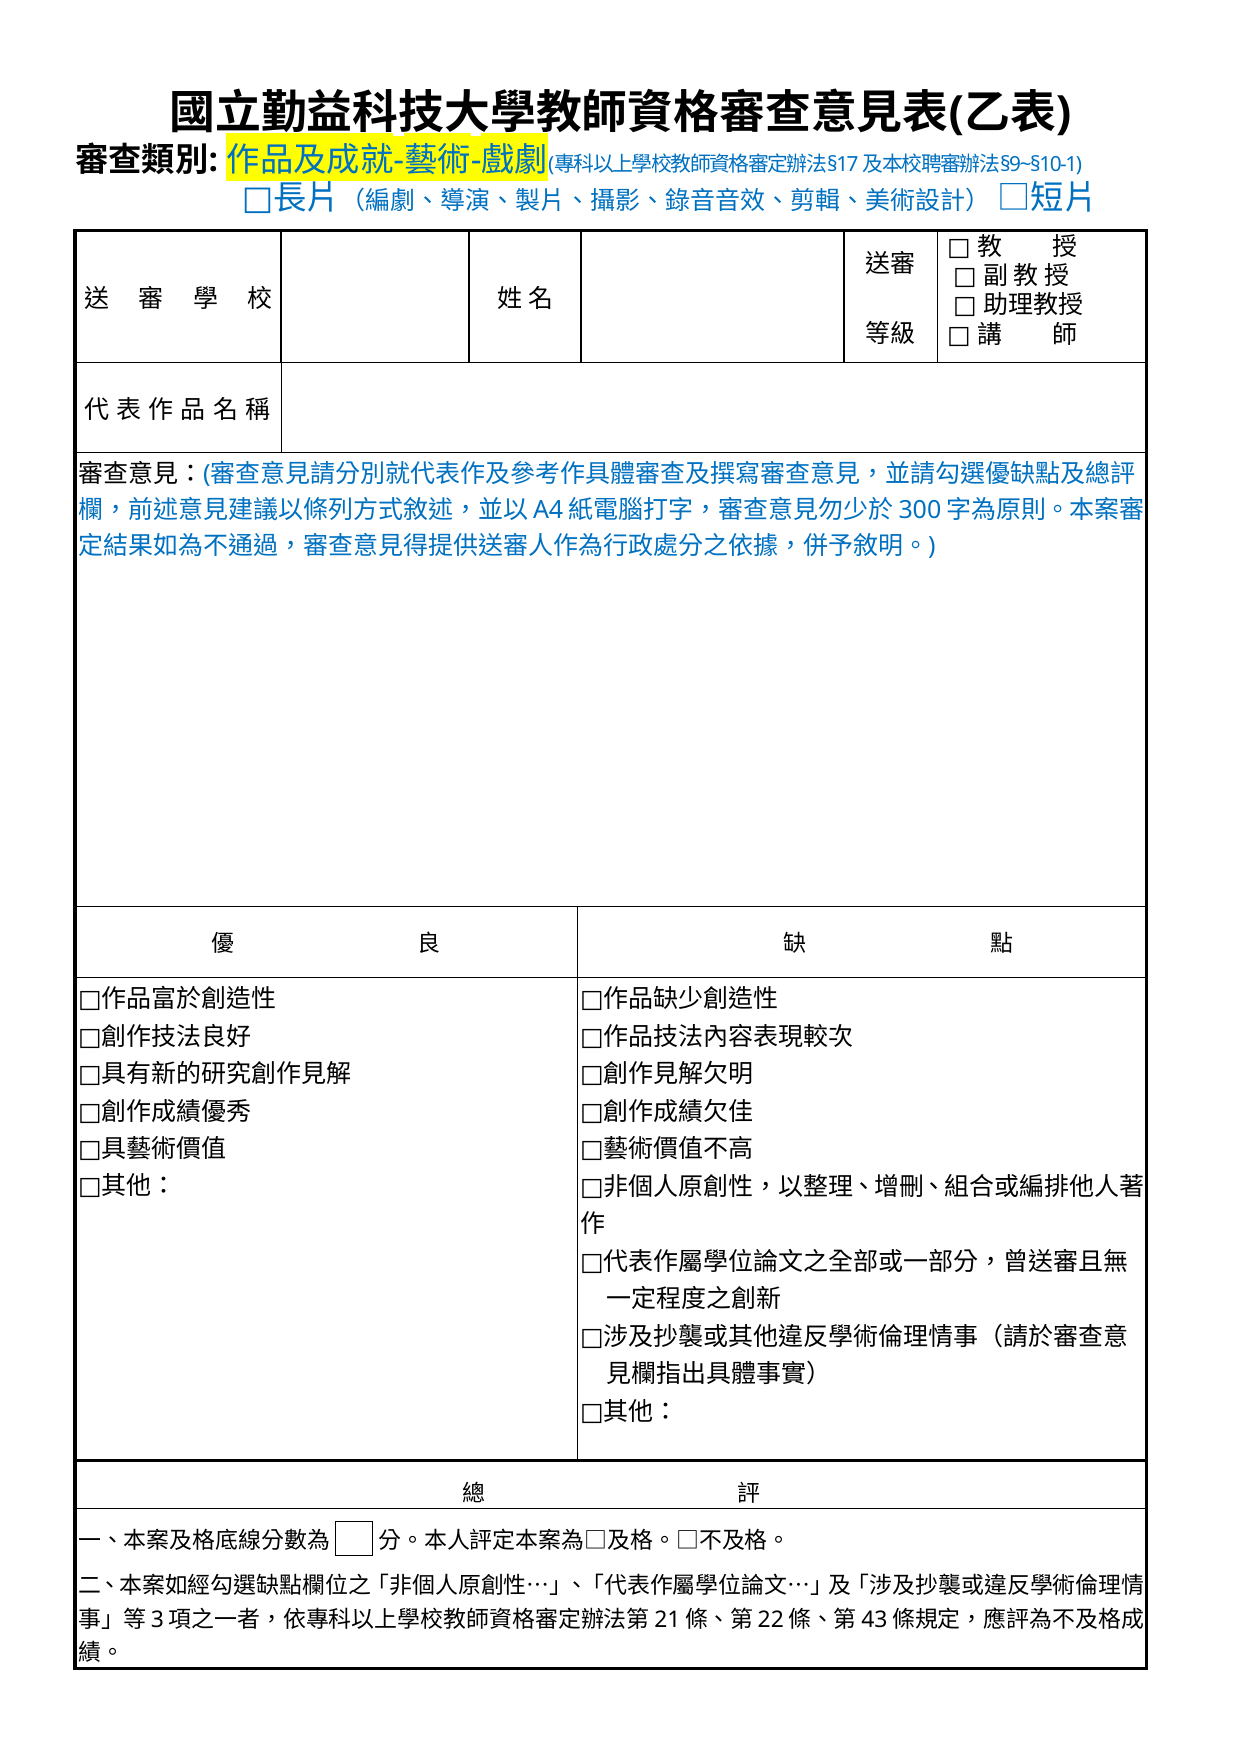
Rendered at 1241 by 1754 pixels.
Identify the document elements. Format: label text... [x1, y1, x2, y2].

table_cell □作品缺少創造性 □作品技法內容表現較次 □創作見解欠明 □創作成績欠佳 □藝術價值不高 □非個人原創性，以整理、增刪、組合或編排他人著作 □代表作屬學位論文之全部或一部分，曾送審且無一定程度之創新 □涉及抄襲或其他違反學術倫理情事（請於審查意見欄指出具體事實） □其他： [578, 978, 1145, 1459]
table_cell [282, 363, 1145, 452]
table_cell 一、本案及格底線分數為 分。本人評定本案為□及格。□不及格。 二、本案如經勾選缺點欄位之「非個人原創性…」、「代表作屬學位論文…」及「涉及抄襲或違反學術倫理情事」等3項之一者，依專科以上學校教師資格審定辦法第21條、第22條、第43條規定，應評為不及格成績。 [77, 1509, 1145, 1667]
subtitle 國立勤益科技大學教師資格審查意見表(乙表) [75, 75, 1165, 142]
text □長片（編劇、導演、製片、攝影、錄音音效、剪輯、美術設計） □短片 [75, 179, 1165, 217]
table_cell 優 良 [77, 907, 577, 977]
table_header 送審學校 [77, 232, 280, 361]
table_cell 總 評 [77, 1462, 1145, 1508]
table_header [582, 232, 843, 361]
table_header 姓 名 [470, 232, 580, 361]
table_cell 審查意見：(審查意見請分別就代表作及參考作具體審查及撰寫審查意見，並請勾選優缺點及總評欄，前述意見建議以條列方式敘述，並以A4紙電腦打字，審查意見勿少於300字為原則。本案審定結果如為不通過，審查意見得提供送審人作為行政處分之依據，併予敘明。) [77, 453, 1145, 906]
table_cell 缺 點 [578, 907, 1145, 977]
table_cell □作品富於創造性 □創作技法良好 □具有新的研究創作見解 □創作成績優秀 □具藝術價值 □其他： [77, 978, 577, 1459]
table_header □ 教 授 □ 副 教 授 □ 助理教授 □ 講 師 [938, 232, 1145, 361]
table_header [282, 232, 468, 361]
text 審查類別: 作品及成就-藝術-戲劇(專科以上學校教師資格審定辦法§17及本校聘審辦法§9~§10-1) [75, 142, 1165, 179]
table_cell 代表作品名稱 [77, 363, 281, 452]
table_header 送審 等級 [845, 232, 937, 361]
